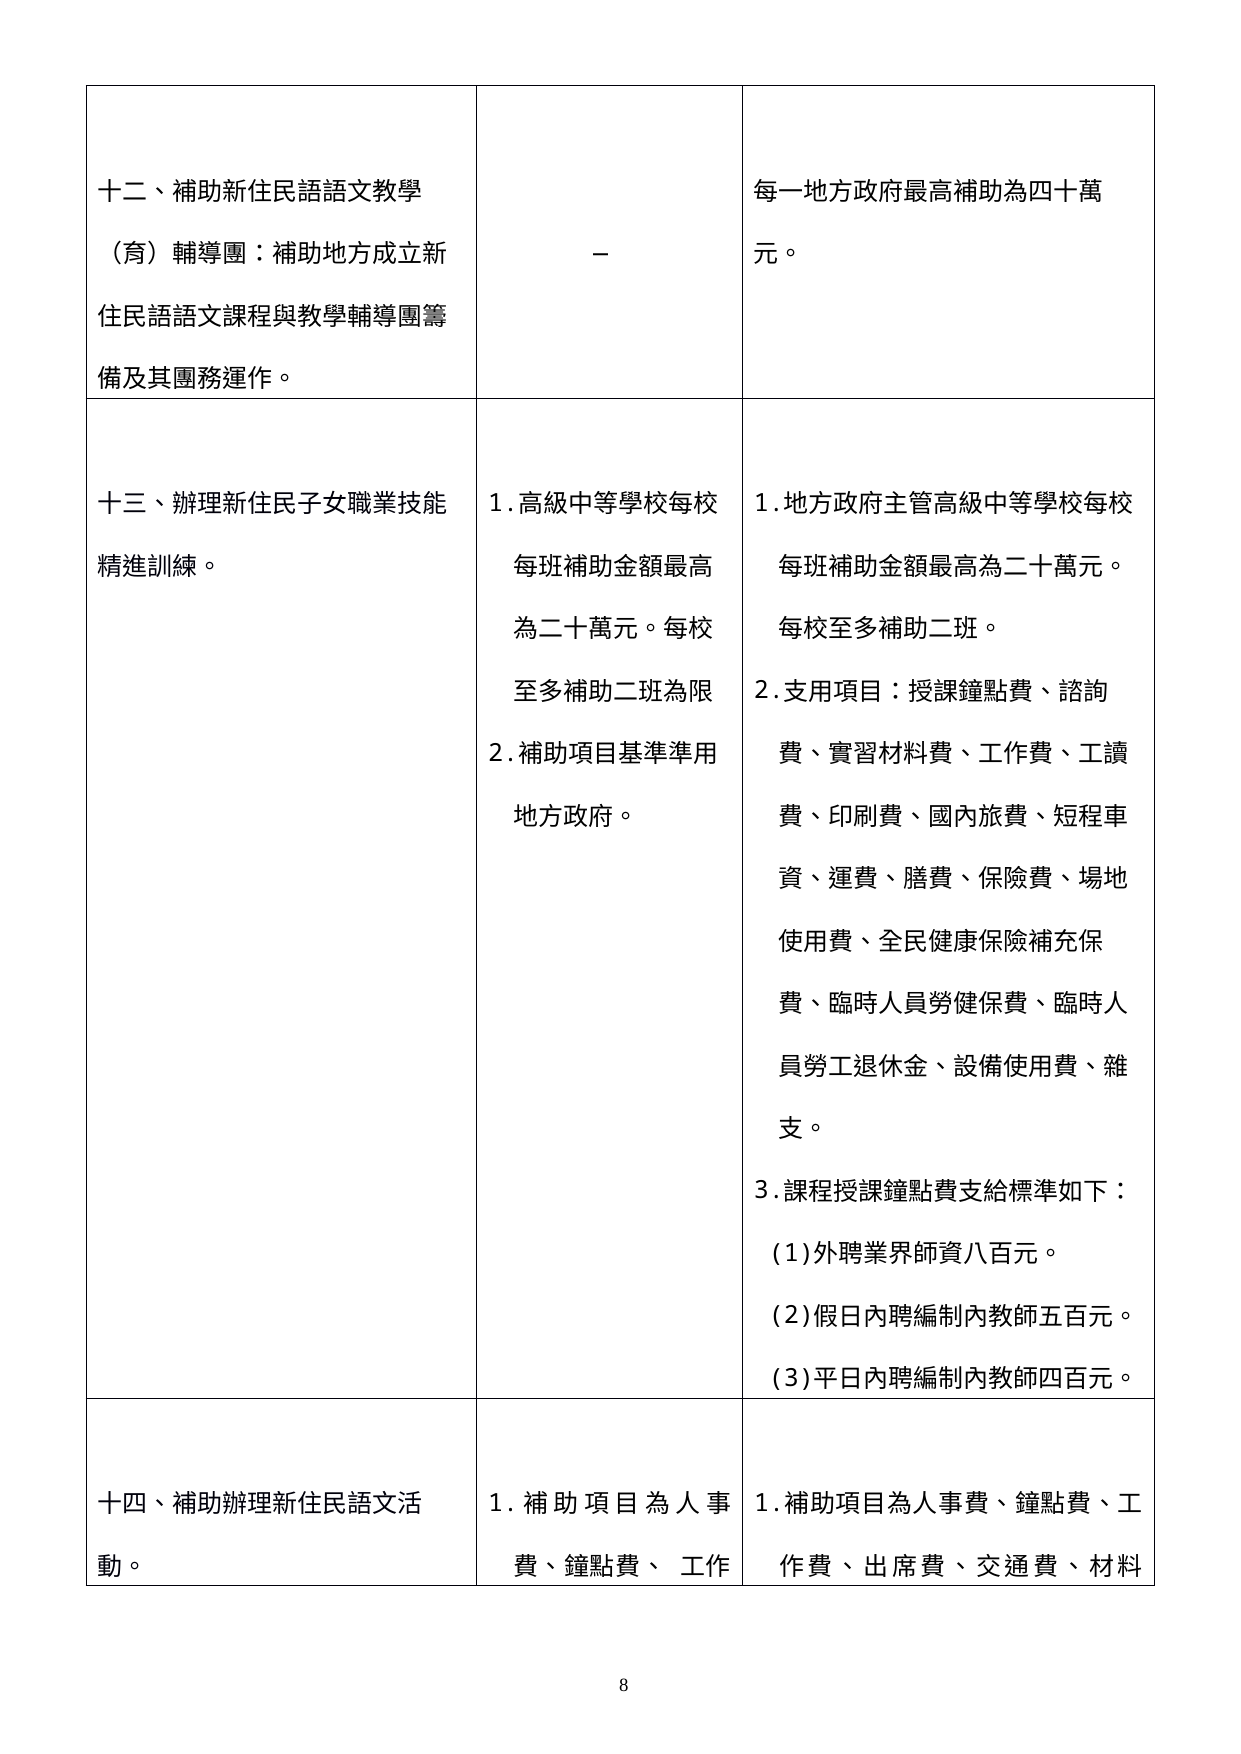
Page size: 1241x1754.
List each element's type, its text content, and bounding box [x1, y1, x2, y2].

table_cell 1.地方政府主管高級中等學校每校每班補助金額最高為二十萬元。每校至多補助二班。 2.支用項目：授課鐘點費、諮詢費、實習材料費、工作費、工讀費、印刷費、國內旅費、短程車資、運費、膳費、保險費、場地使用費、全民健康保險補充保費、臨時人員勞健保費、臨時人員勞工退休金、設備使用費、雜支。 3.課程授課鐘點費支給標準如下： (1)外聘業界師資八百元。 (2)假日內聘編制內教師五百元。 (3)平日內聘編制內教師四百元。 [743, 399, 1154, 1397]
table_cell 辦理新住民子女職業技能精進訓練。 [87, 399, 476, 1397]
table_cell 補助辦理新住民語文活動。 [87, 1399, 476, 1585]
table_cell 1.補助項目為人事費、鐘點費、工作費、出席費、交通費、材料 [743, 1399, 1154, 1585]
table_cell 1.高級中等學校每校每班補助金額最高為二十萬元。每校至多補助二班為限 2.補助項目基準準用地方政府。 [477, 399, 742, 1397]
table_cell 每一地方政府最高補助為四十萬元。 [743, 86, 1154, 397]
table_cell 補助新住民語語文教學（育）輔導團：補助地方成立新住民語語文課程與教學輔導團籌備及其團務運作。 [87, 86, 476, 397]
table_cell 1.補助項目為人事費、鐘點費、 工作 [477, 1399, 742, 1585]
table_cell — [477, 86, 742, 397]
